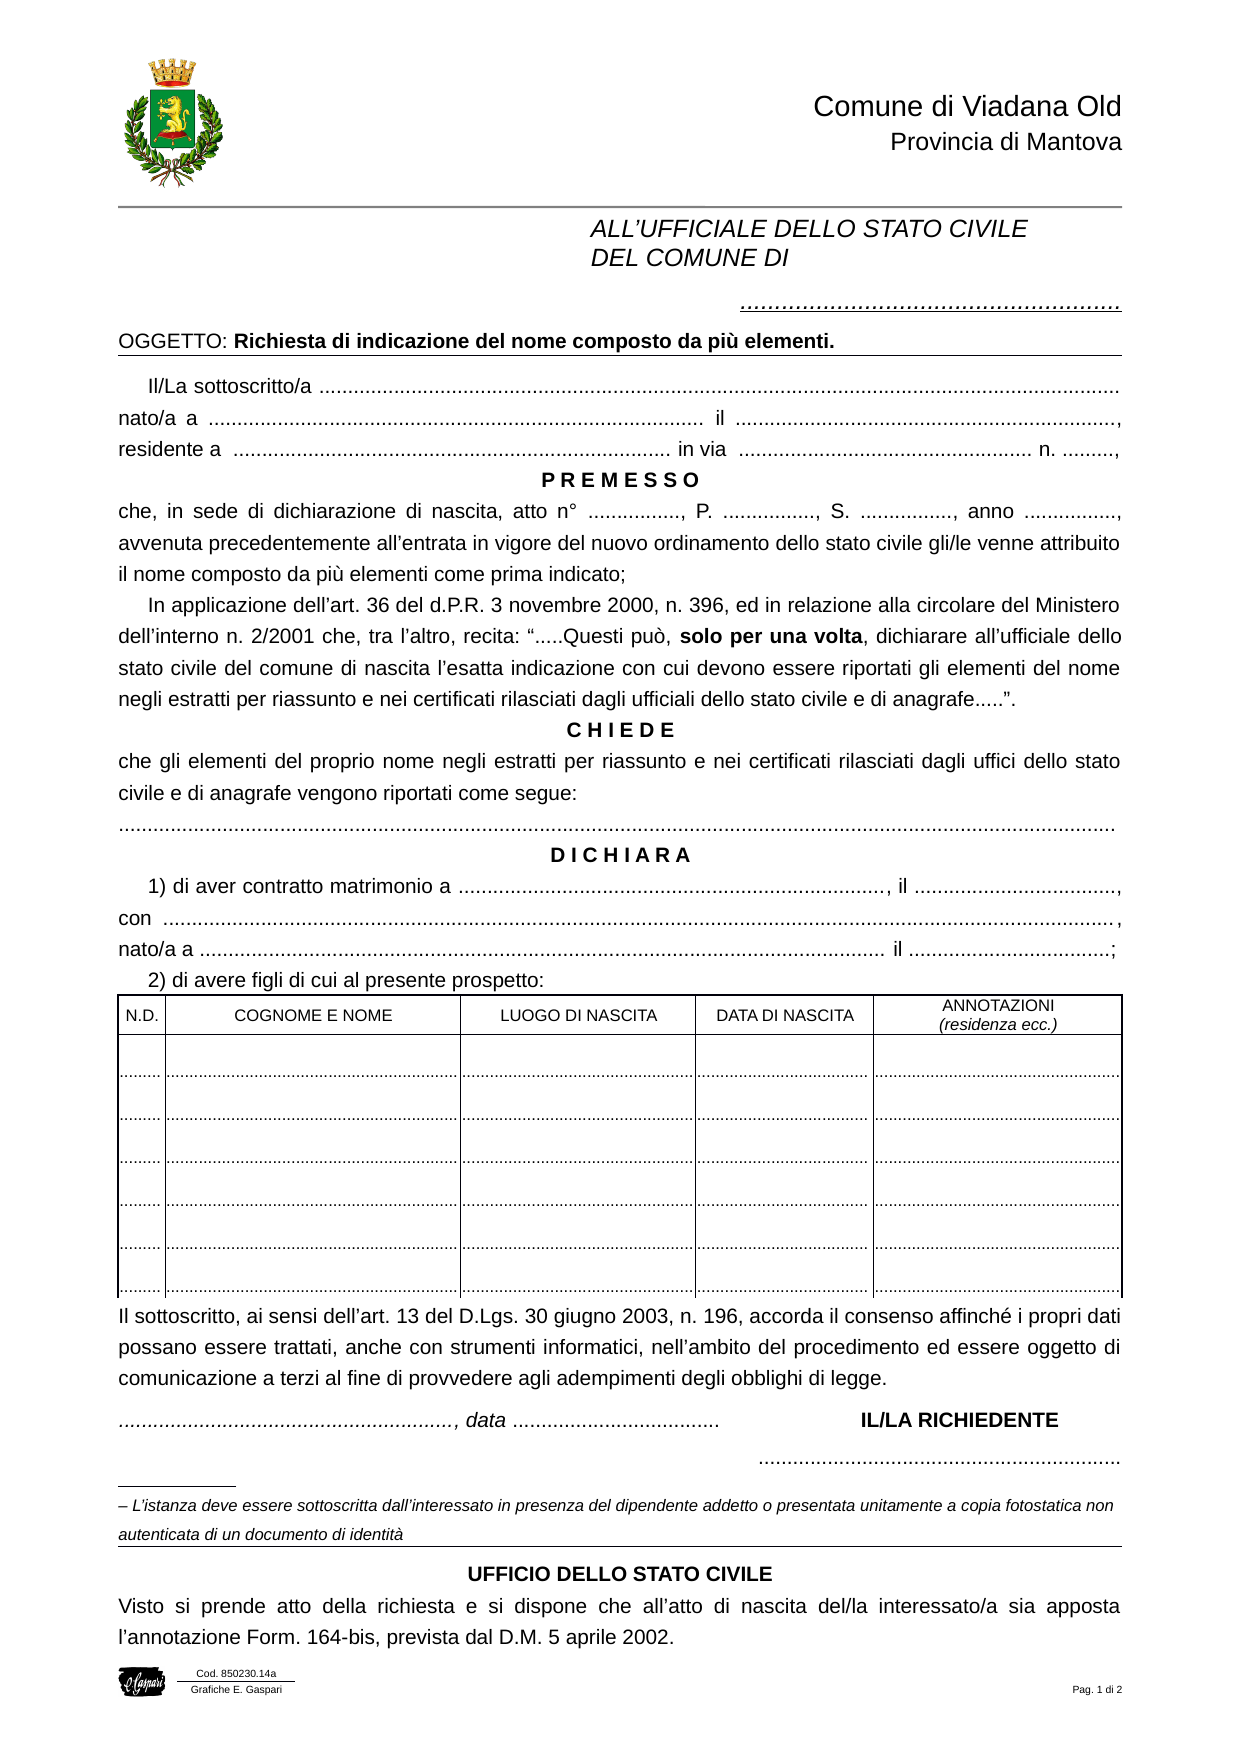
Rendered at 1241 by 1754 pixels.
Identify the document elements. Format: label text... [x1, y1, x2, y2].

subtitle P R E M E S S O [118, 462, 1122, 494]
table_header LUOGO DI NASCITA [461, 996, 695, 1034]
text 1) di aver contratto matrimonio a .........................................................................., il ..................................., con ....................................................................................................................................................................., nato/a a ....................................................................................................................... il ...................................; [118, 869, 1122, 962]
text D I C H I A R A [118, 837, 1122, 869]
table_cell .................................................. .................................................. .................................................. .................................................. .................................................. .................................................. [461, 1035, 695, 1298]
text che gli elementi del proprio nome negli estratti per riassunto e nei certificati rilasciati dagli uffici dello stato civile e di anagrafe vengono riportati come segue: [118, 744, 1122, 806]
text ALL’UFFICIALE DELLO STATO CIVILE [591, 214, 1081, 243]
picture [122, 58, 224, 189]
text Il sottoscritto, ai sensi dell’art. 13 del D.Lgs. 30 giugno 2003, n. 196, accorda il consenso affinché i propri dati possano essere trattati, anche con strumenti informatici, nell’ambito del procedimento ed essere oggetto di comunicazione a terzi al fine di provvedere agli adempimenti degli obblighi di legge. [118, 1298, 1122, 1392]
subtitle C H I E D E [118, 712, 1122, 744]
table_header N.D. [119, 996, 165, 1034]
text In applicazione dell’art. 36 del d.P.R. 3 novembre 2000, n. 396, ed in relazione alla circolare del Ministero dell’interno n. 2/2001 che, tra l’altro, recita: “.....Questi può, solo per una volta, dichiarare all’ufficiale dello stato civile del comune di nascita l’esatta indicazione con cui devono essere riportati gli elementi del nome negli estratti per riassunto e nei certificati rilasciati dagli ufficiali dello stato civile e di anagrafe.....”. [118, 587, 1122, 712]
text ....................................................... [591, 286, 1122, 315]
table_header COGNOME E NOME [166, 996, 460, 1034]
table_header DATA DI NASCITA [696, 996, 873, 1034]
table_cell ......... ......... ......... ......... ......... ......... [119, 1035, 165, 1298]
text OGGETTO: Richiesta di indicazione del nome composto da più elementi. [118, 329, 1122, 355]
text ............................................................................................................................................................................. [118, 806, 1122, 837]
text che, in sede di dichiarazione di nascita, atto n° ................, P. ................, S. ................, anno ................, avvenuta precedentemente all’entrata in vigore del nuovo ordinamento dello stato civile gli/le venne attribuito il nome composto da più elementi come prima indicato; [118, 494, 1122, 587]
text .........................................................., data .................................... IL/LA RICHIEDENTE [119, 1404, 1122, 1433]
text Comune di Viadana Old [224, 89, 1122, 122]
text Il/La sottoscritto/a ........................................................................................................................................... nato/a a ...................................................................................... il .................................................................., residente a ............................................................................ in via ................................................... n. ........., [118, 369, 1122, 462]
text Provincia di Mantova [224, 127, 1122, 156]
picture [118, 1666, 166, 1697]
table_cell ..................................................... ..................................................... ..................................................... ..................................................... ..................................................... ..................................................... [874, 1035, 1121, 1298]
text DEL COMUNE DI [591, 243, 1081, 271]
text UFFICIO DELLO STATO CIVILE [118, 1557, 1122, 1588]
table_cell ..................................... ..................................... ..................................... ..................................... ..................................... ..................................... [696, 1035, 873, 1298]
text 2) di avere figli di cui al presente prospetto: [118, 962, 1122, 994]
text ............................................................... [118, 1445, 1122, 1469]
text Visto si prende atto della richiesta e si dispone che all’atto di nascita del/la interessato/a sia apposta l’annotazione Form. 164-bis, prevista dal D.M. 5 aprile 2002. [118, 1588, 1122, 1651]
text – L’istanza deve essere sottoscritta dall’interessato in presenza del dipendente addetto o presentata unitamente a copia fotostatica non autenticata di un documento di identità [118, 1496, 1122, 1546]
table_header ANNOTAZIONI (residenza ecc.) [874, 996, 1121, 1034]
table_cell ............................................................... ............................................................... ............................................................... ............................................................... ............................................................... ............................................................... [166, 1035, 460, 1298]
